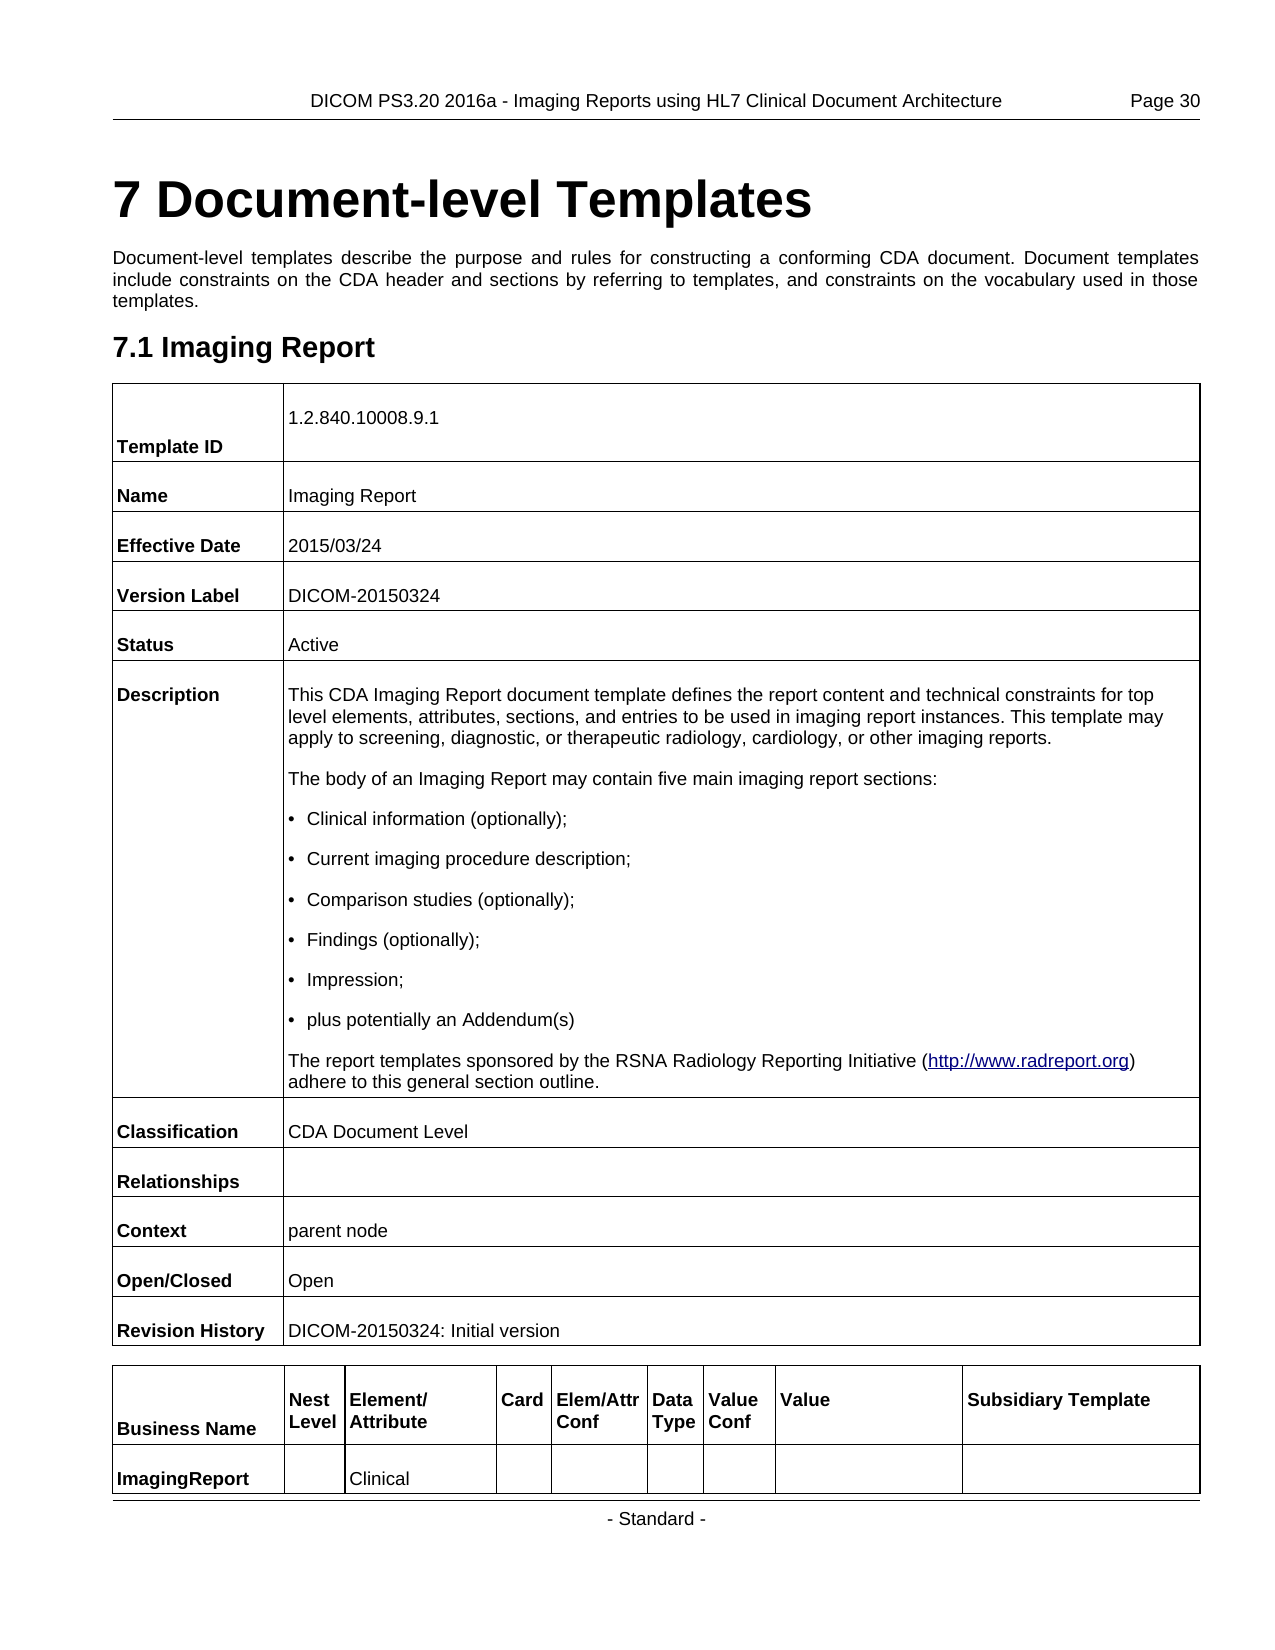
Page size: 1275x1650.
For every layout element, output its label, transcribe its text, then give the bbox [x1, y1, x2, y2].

table_header Element/​Attribute [346, 1366, 496, 1443]
text Document-level templates describe the purpose and rules for constructing a conforming CDA document. Document templates include constraints on the CDA header and sections by referring to templates, and constraints on the vocabulary used in those templates. [112, 247, 1200, 312]
table_header Value Conf [704, 1366, 775, 1443]
table_cell Context [113, 1197, 283, 1246]
table_header Card [497, 1366, 551, 1443]
table_cell [552, 1445, 647, 1493]
table_cell Status [113, 611, 283, 660]
table_cell Active [284, 611, 1199, 660]
table_cell parent node [284, 1197, 1199, 1246]
table_cell Open [284, 1247, 1199, 1296]
table_cell [704, 1445, 775, 1493]
text 7 Document-level Templates [112, 169, 1200, 228]
table_header 1.2.840.10008.9.1 [284, 384, 1199, 461]
table_header Business Name [113, 1366, 284, 1443]
table_cell [497, 1445, 551, 1493]
table_cell Description [113, 661, 283, 1097]
table_header Nest Level [285, 1366, 344, 1443]
table_cell Version Label [113, 562, 283, 610]
text 7.1 Imaging Report [112, 331, 1200, 364]
table_header Value [776, 1366, 962, 1443]
table_cell Effective Date [113, 512, 283, 561]
table_cell Classification [113, 1098, 283, 1147]
table_cell 2015/03/24 [284, 512, 1199, 561]
table_cell DICOM-20150324: Initial version [284, 1297, 1199, 1345]
table_header Data Type [648, 1366, 703, 1443]
table_header Subsidiary Template [963, 1366, 1199, 1443]
table_cell Imaging Report [284, 462, 1199, 511]
table_header Elem/Attr Conf [552, 1366, 647, 1443]
table_cell Name [113, 462, 283, 511]
table_cell This CDA Imaging Report document template defines the report content and technical constraints for top level elements, attributes, sections, and entries to be used in imaging report instances. This template may apply to screening, diagnostic, or therapeutic radiology, cardiology, or other imaging reports. The body of an Imaging Report may contain five main imaging report sections: Clinical information (optionally); Current imaging procedure description; Comparison studies (optionally); Findings (optionally); Impression; plus potentially an Addendum(s) The report templates sponsored by the RSNA Radiology Reporting Initiative (http://​www.radreport.org) adhere to this general section outline. [284, 661, 1199, 1097]
table_cell [963, 1445, 1199, 1493]
table_cell [284, 1148, 1199, 1196]
table_cell Imaging​Report [113, 1445, 284, 1493]
table_cell [776, 1445, 962, 1493]
table_cell Revision History [113, 1297, 283, 1345]
table_header Template ID [113, 384, 283, 461]
table_cell [648, 1445, 703, 1493]
table_cell Open/Closed [113, 1247, 283, 1296]
table_cell Relationships [113, 1148, 283, 1196]
table_cell [285, 1445, 344, 1493]
table_cell Clinical​ [346, 1445, 496, 1493]
table_cell CDA Document Level [284, 1098, 1199, 1147]
table_cell DICOM-20150324 [284, 562, 1199, 610]
